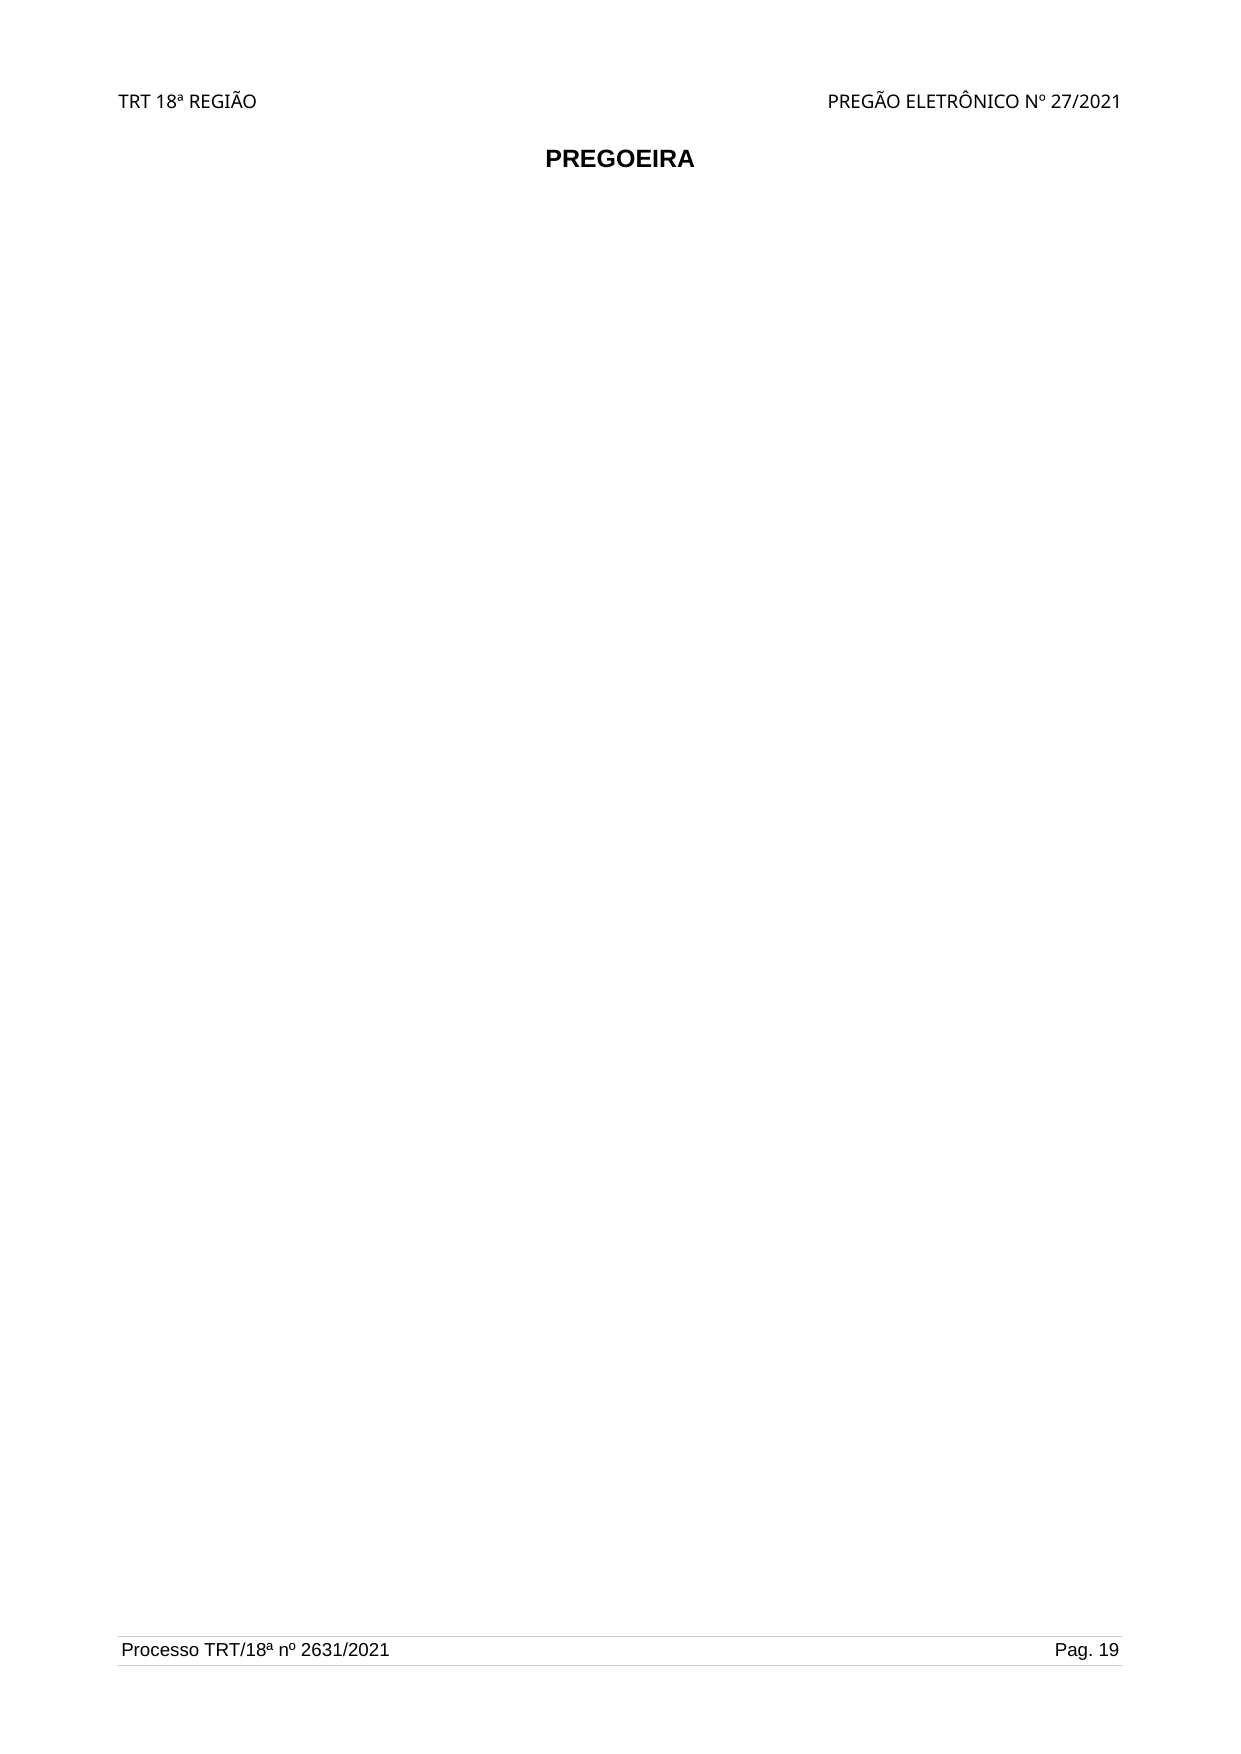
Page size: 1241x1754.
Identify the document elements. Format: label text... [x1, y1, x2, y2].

text PREGOEIRA [118, 143, 1122, 172]
